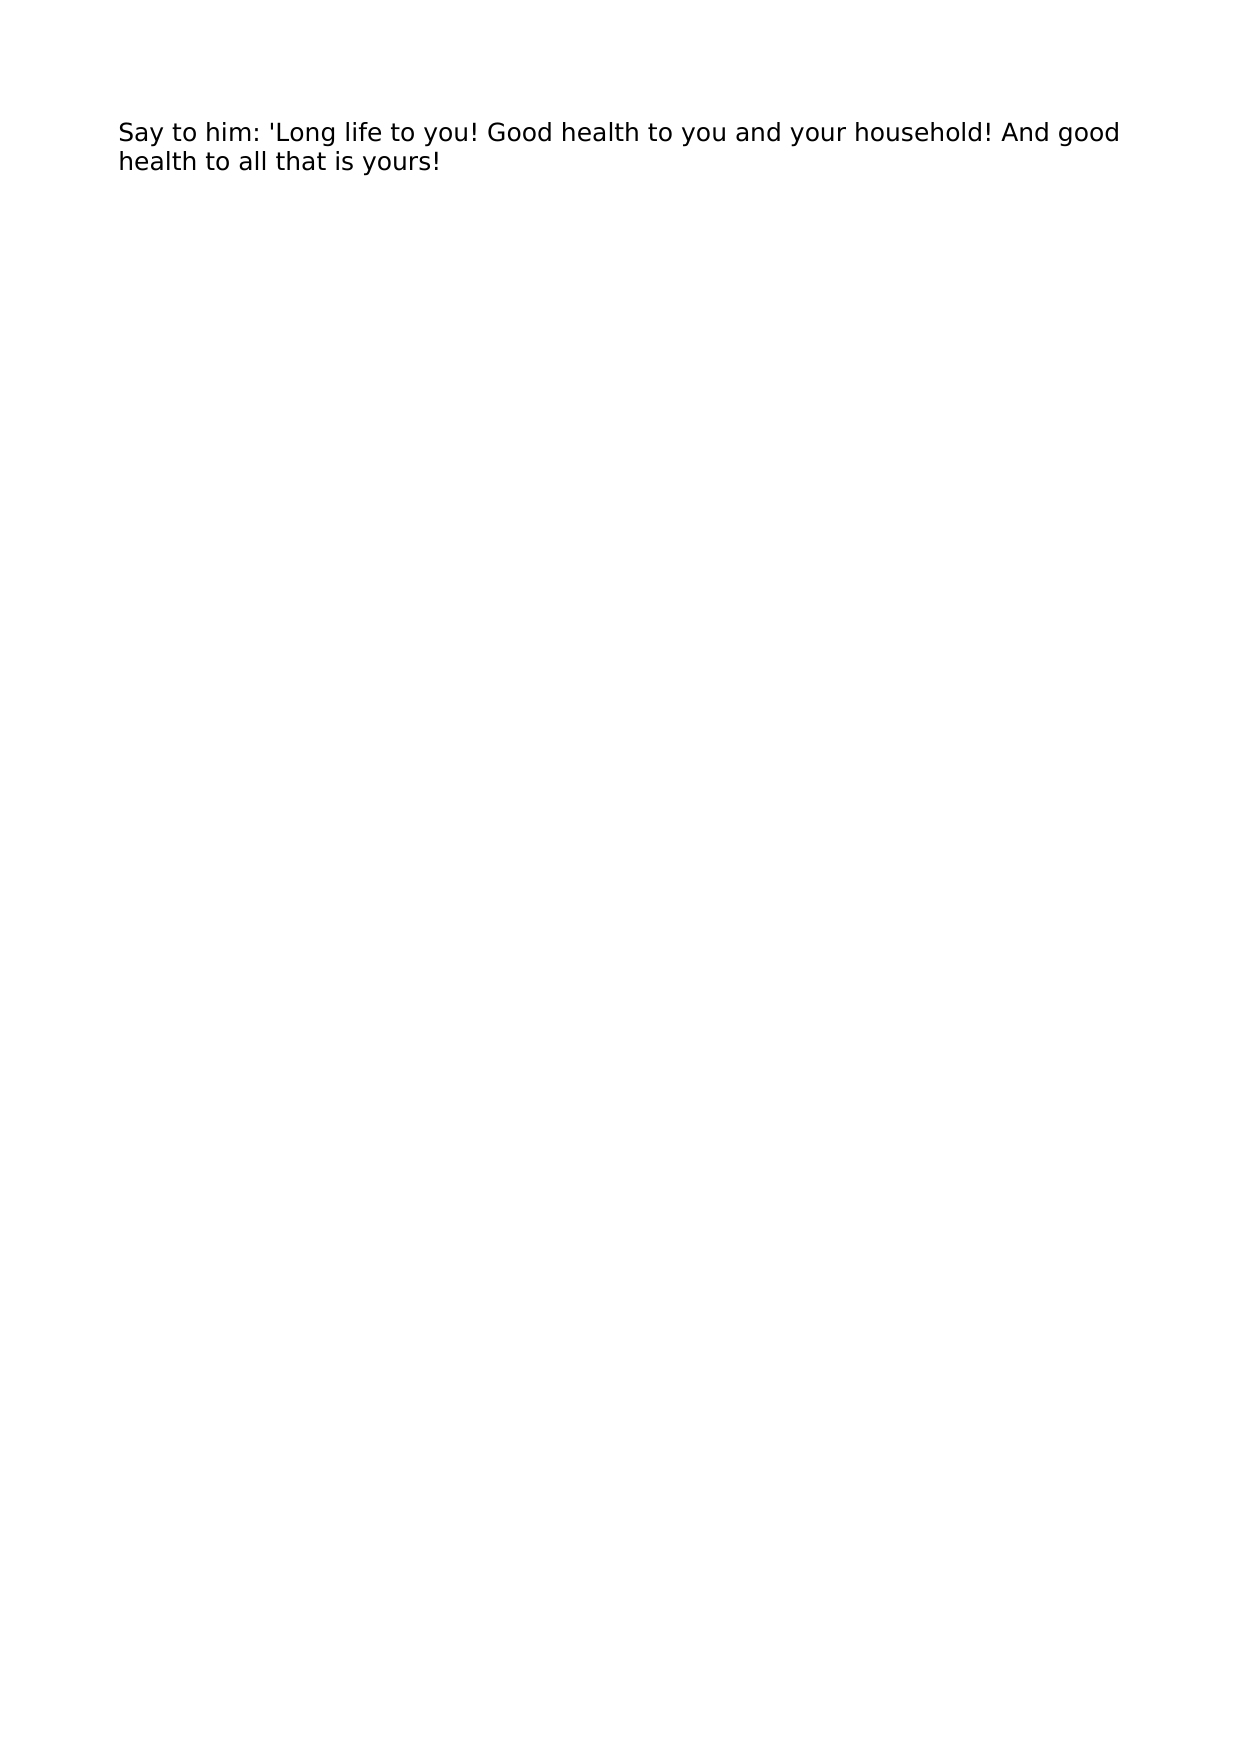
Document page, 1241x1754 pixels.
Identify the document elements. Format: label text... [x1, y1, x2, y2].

text Say to him: 'Long life to you! Good health to you and your household! And good health to all that is yours! [118, 118, 1122, 176]
